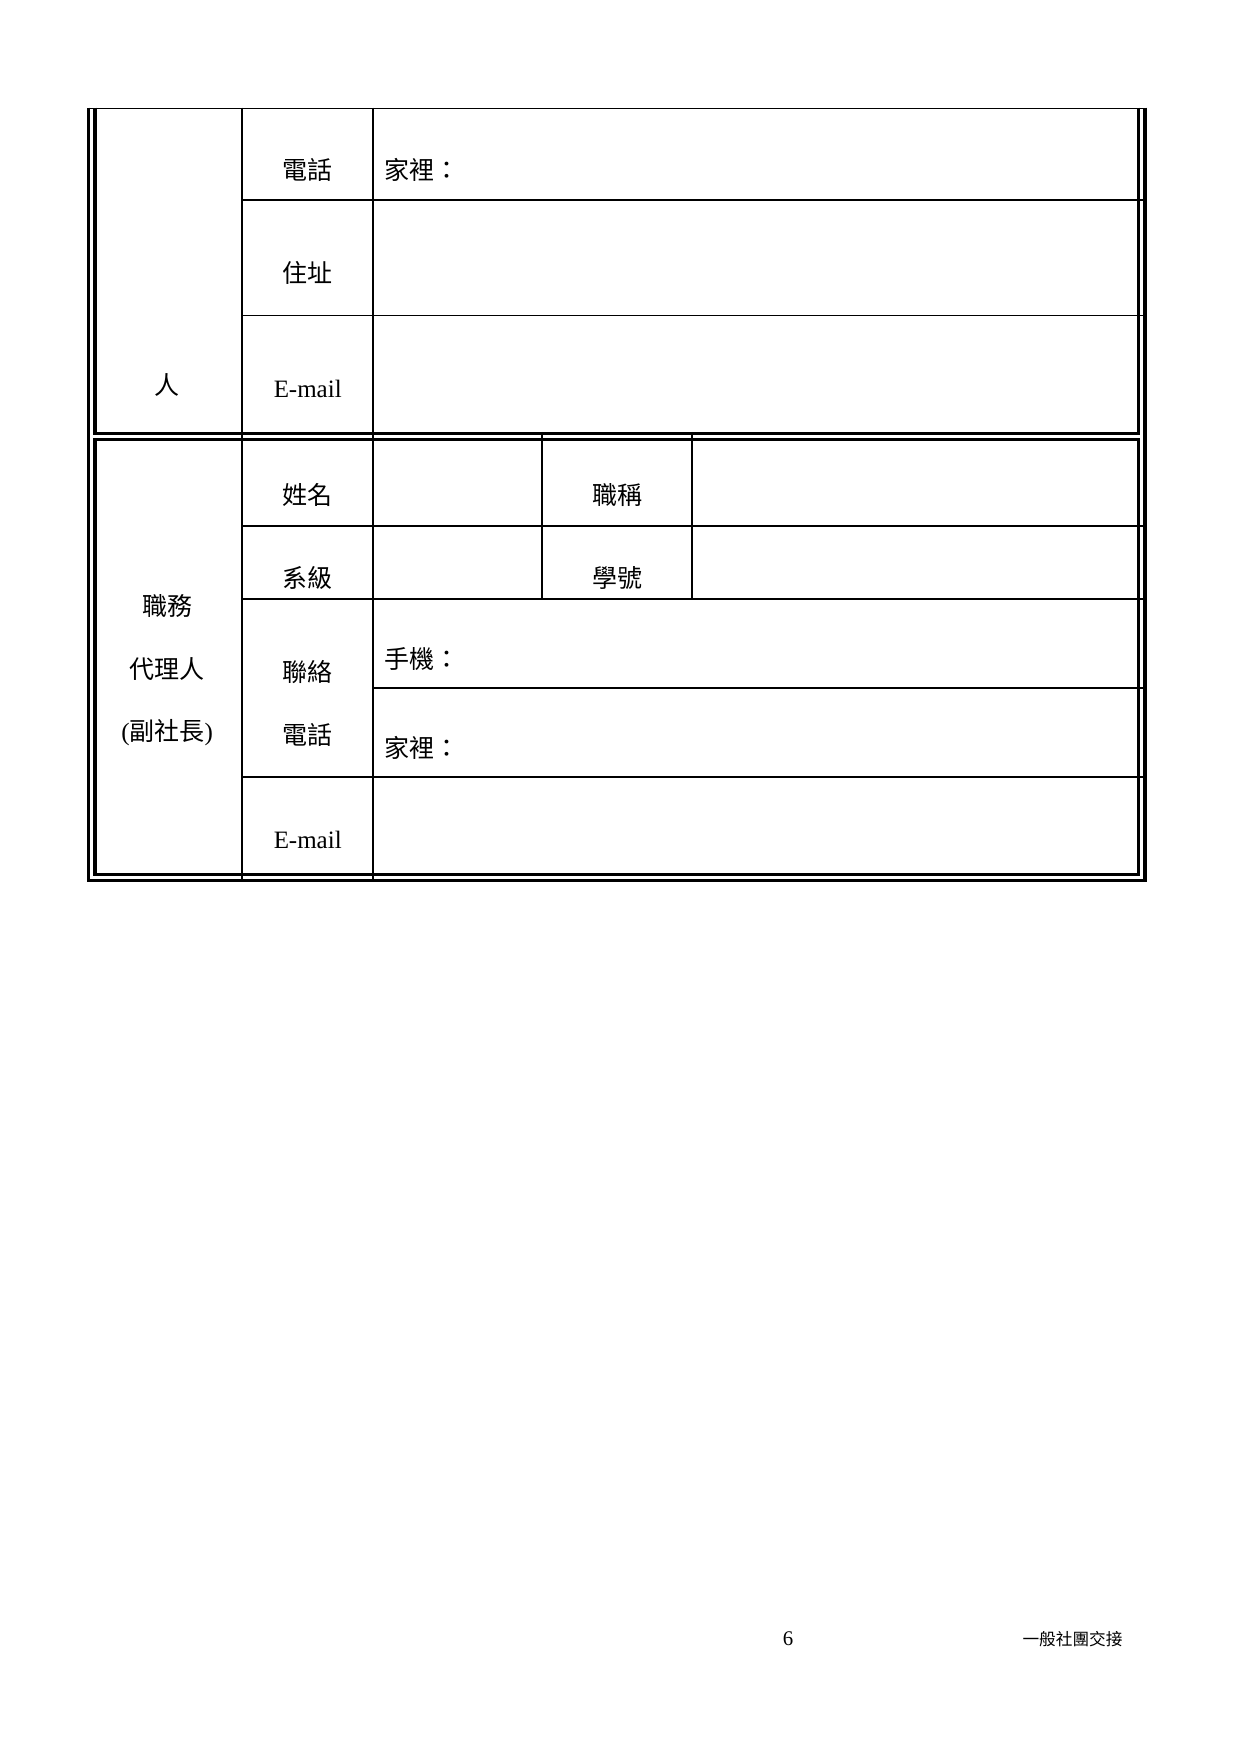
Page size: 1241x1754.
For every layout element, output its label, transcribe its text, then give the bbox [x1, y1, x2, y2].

table_cell 住址 [243, 201, 372, 315]
table_cell 人 [97, 109, 241, 432]
table_cell [374, 316, 1137, 432]
table_cell 姓名 [243, 441, 372, 525]
table_cell 學號 [543, 527, 691, 598]
table_cell E-mail [243, 316, 372, 432]
table_cell [693, 432, 1142, 525]
table_cell 系級 [243, 527, 372, 598]
table_cell 職稱 [543, 441, 691, 525]
table_cell 職務 代理人 (副社長) [92, 432, 241, 873]
table_cell E-mail [243, 778, 372, 873]
table_cell ­­­­ [374, 201, 1137, 315]
table_cell [374, 778, 1137, 873]
table_cell [693, 441, 1137, 525]
table_cell 手機： [374, 600, 1137, 687]
table_cell [693, 527, 1137, 598]
table_cell 聯絡 電話 [243, 600, 372, 776]
table_cell 電話 [243, 109, 372, 199]
table_cell [374, 527, 541, 598]
table_cell 家裡： [374, 689, 1137, 776]
table_cell [374, 441, 541, 525]
table_cell 家裡： [374, 109, 1137, 199]
